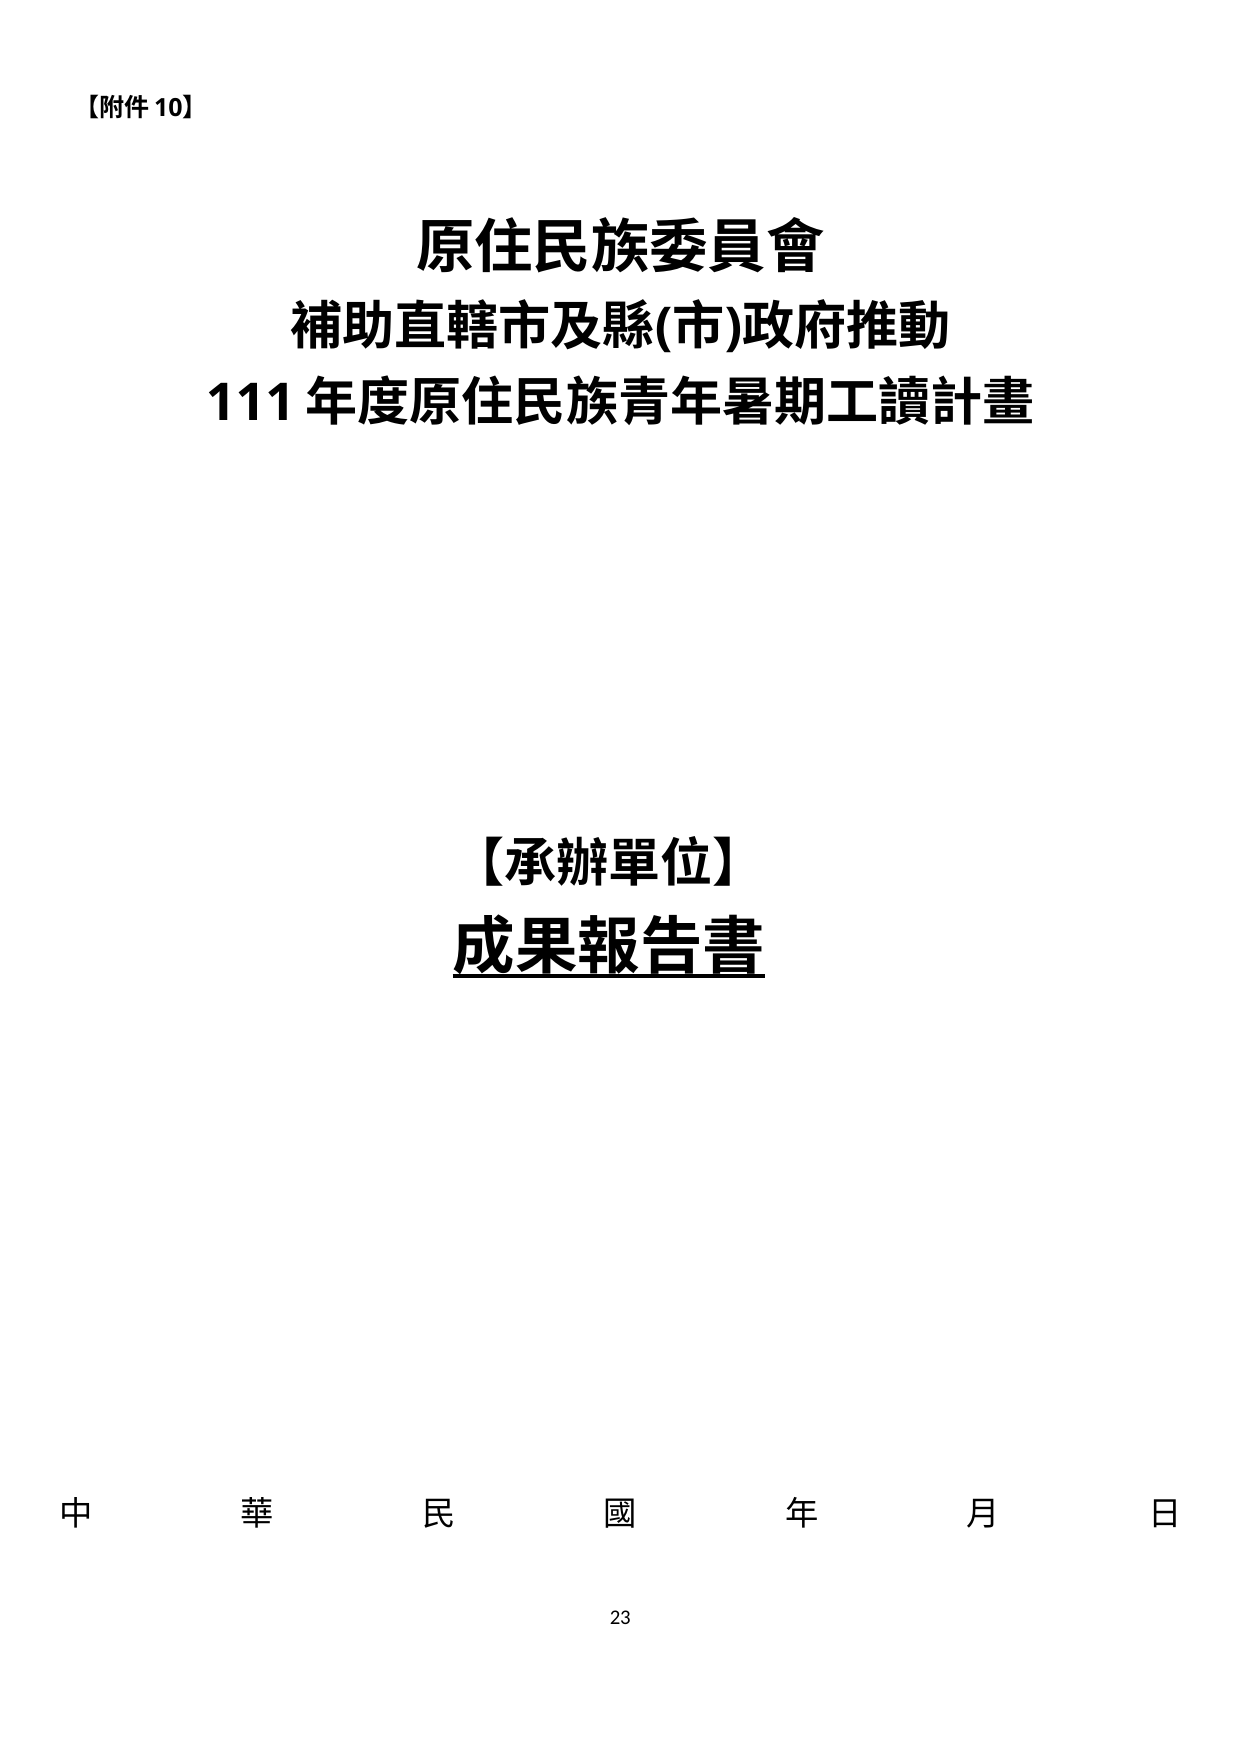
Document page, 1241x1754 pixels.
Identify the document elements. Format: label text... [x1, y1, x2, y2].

text 【承辦單位】 [0, 821, 1240, 896]
text 中華民國年月日 [59, 1486, 1181, 1535]
text 【附件10】 [74, 80, 1152, 126]
text 成果報告書 [0, 896, 1240, 987]
text 補助直轄市及縣(市)政府推動 [59, 284, 1181, 359]
text 111年度原住民族青年暑期工讀計畫 [59, 359, 1181, 435]
text 原住民族委員會 [59, 199, 1181, 284]
